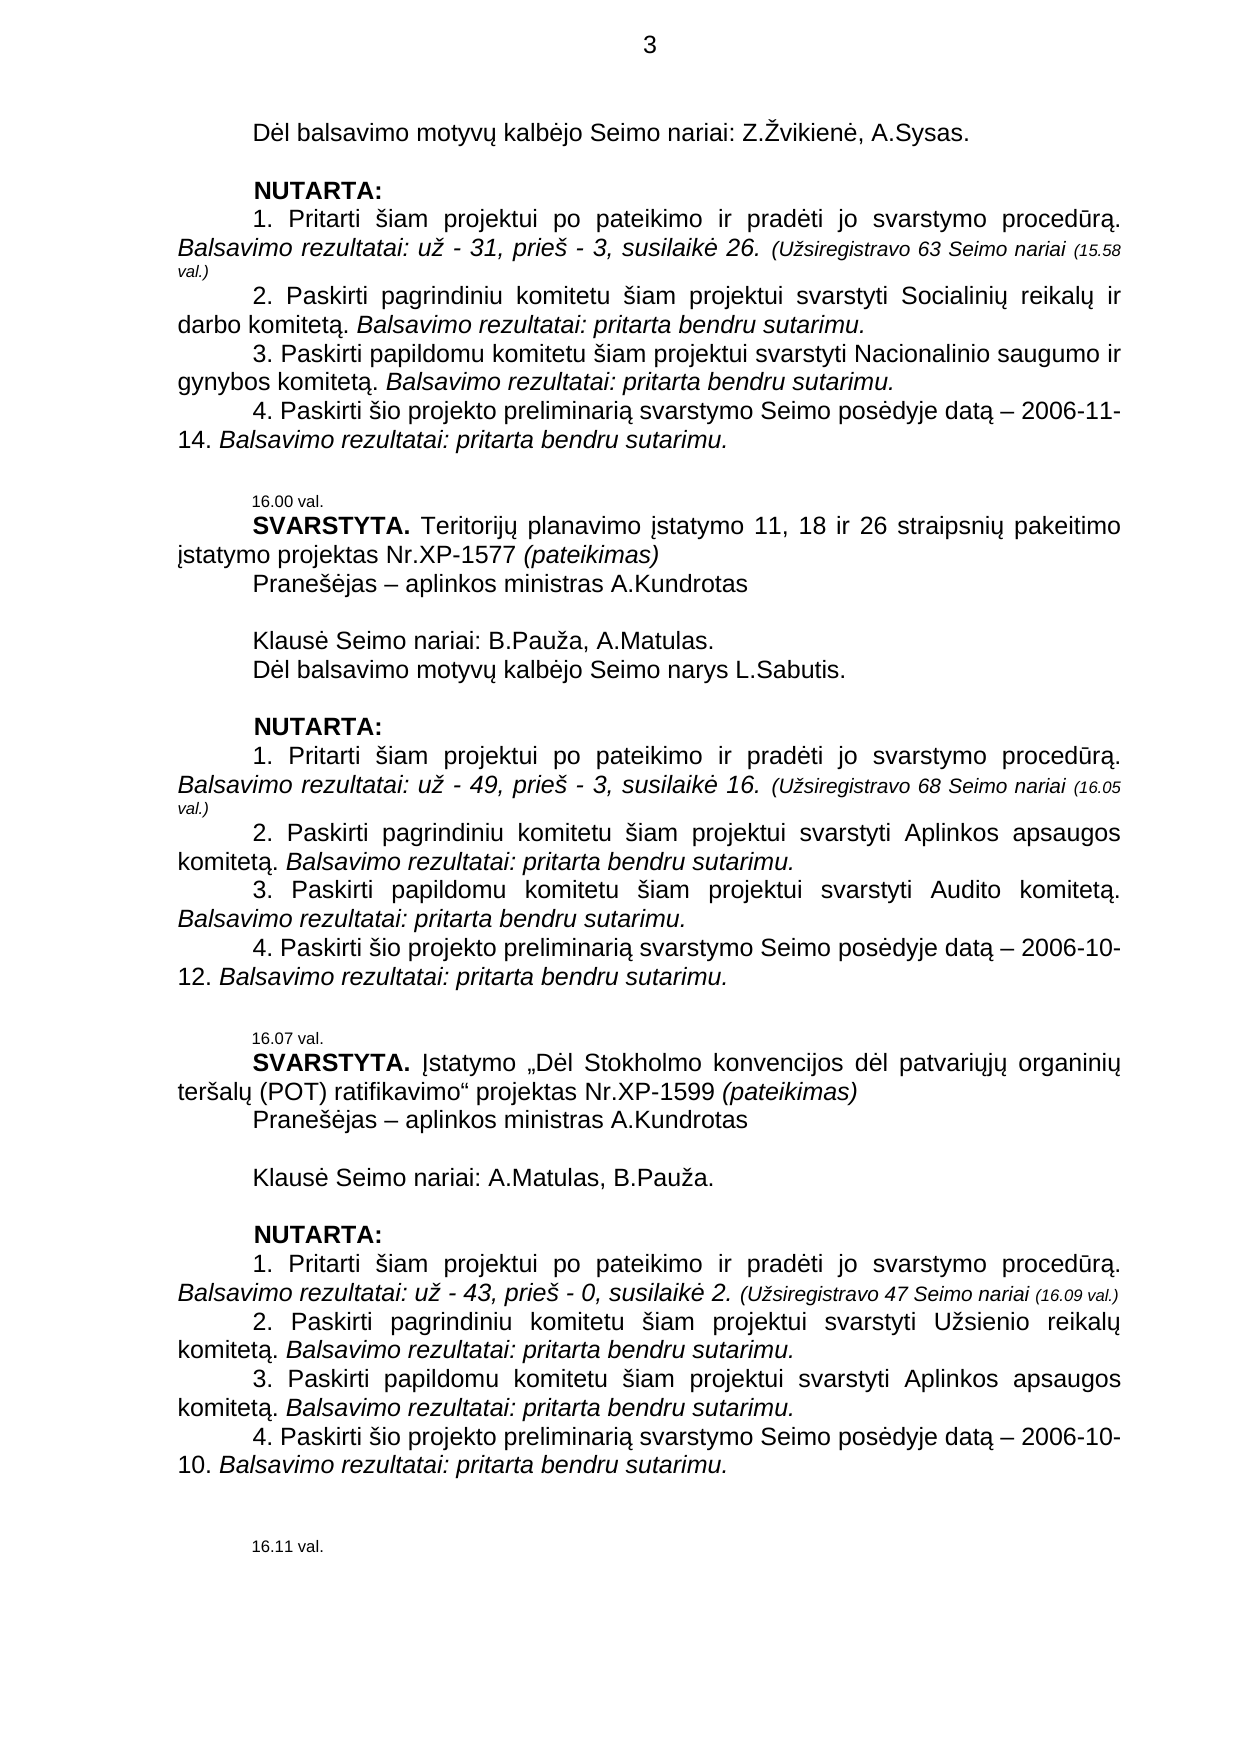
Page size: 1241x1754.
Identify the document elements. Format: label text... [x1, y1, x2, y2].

text Klausė Seimo nariai: B.Pauža, A.Matulas. [177, 626, 1122, 655]
text SVARSTYTA. Įstatymo „Dėl Stokholmo konvencijos dėl patvariųjų organinių teršalų (POT) ratifikavimo“ projektas Nr.XP-1599 (pateikimas) [177, 1048, 1122, 1105]
text 16.07 val. [177, 1029, 1122, 1048]
text 16.11 val. [177, 1537, 1122, 1556]
text 4. Paskirti šio projekto preliminarią svarstymo Seimo posėdyje datą – 2006-11-14. Balsavimo rezultatai: pritarta bendru sutarimu. [177, 396, 1122, 453]
text 2. Paskirti pagrindiniu komitetu šiam projektui svarstyti Užsienio reikalų komitetą. Balsavimo rezultatai: pritarta bendru sutarimu. [177, 1307, 1122, 1364]
text Dėl balsavimo motyvų kalbėjo Seimo nariai: Z.Žvikienė, A.Sysas. [177, 118, 1122, 147]
text 1. Pritarti šiam projektui po pateikimo ir pradėti jo svarstymo procedūrą. Balsavimo rezultatai: už - 43, prieš - 0, susilaikė 2. (Užsiregistravo 47 Seimo nariai (16.09 val.) [177, 1249, 1122, 1307]
text Dėl balsavimo motyvų kalbėjo Seimo narys L.Sabutis. [177, 655, 1122, 684]
text NUTARTA: [177, 1220, 1122, 1249]
text Pranešėjas – aplinkos ministras A.Kundrotas [177, 1105, 1122, 1134]
text NUTARTA: [177, 176, 1122, 204]
text 3. Paskirti papildomu komitetu šiam projektui svarstyti Audito komitetą. Balsavimo rezultatai: pritarta bendru sutarimu. [177, 875, 1122, 933]
text NUTARTA: [177, 712, 1122, 741]
text 2. Paskirti pagrindiniu komitetu šiam projektui svarstyti Aplinkos apsaugos komitetą. Balsavimo rezultatai: pritarta bendru sutarimu. [177, 818, 1122, 875]
text SVARSTYTA. Teritorijų planavimo įstatymo 11, 18 ir 26 straipsnių pakeitimo įstatymo projektas Nr.XP-1577 (pateikimas) [177, 511, 1122, 569]
text 2. Paskirti pagrindiniu komitetu šiam projektui svarstyti Socialinių reikalų ir darbo komitetą. Balsavimo rezultatai: pritarta bendru sutarimu. [177, 281, 1122, 338]
text 4. Paskirti šio projekto preliminarią svarstymo Seimo posėdyje datą – 2006-10-12. Balsavimo rezultatai: pritarta bendru sutarimu. [177, 933, 1122, 990]
text Klausė Seimo nariai: A.Matulas, B.Pauža. [177, 1163, 1122, 1192]
text Pranešėjas – aplinkos ministras A.Kundrotas [177, 569, 1122, 597]
text 16.00 val. [177, 492, 1122, 511]
text 4. Paskirti šio projekto preliminarią svarstymo Seimo posėdyje datą – 2006-10-10. Balsavimo rezultatai: pritarta bendru sutarimu. [177, 1422, 1122, 1479]
text 1. Pritarti šiam projektui po pateikimo ir pradėti jo svarstymo procedūrą. Balsavimo rezultatai: už - 49, prieš - 3, susilaikė 16. (Užsiregistravo 68 Seimo nariai (16.05 val.) [177, 741, 1122, 818]
text 1. Pritarti šiam projektui po pateikimo ir pradėti jo svarstymo procedūrą. Balsavimo rezultatai: už - 31, prieš - 3, susilaikė 26. (Užsiregistravo 63 Seimo nariai (15.58 val.) [177, 204, 1122, 281]
text 3. Paskirti papildomu komitetu šiam projektui svarstyti Aplinkos apsaugos komitetą. Balsavimo rezultatai: pritarta bendru sutarimu. [177, 1364, 1122, 1422]
text 3. Paskirti papildomu komitetu šiam projektui svarstyti Nacionalinio saugumo ir gynybos komitetą. Balsavimo rezultatai: pritarta bendru sutarimu. [177, 338, 1122, 396]
